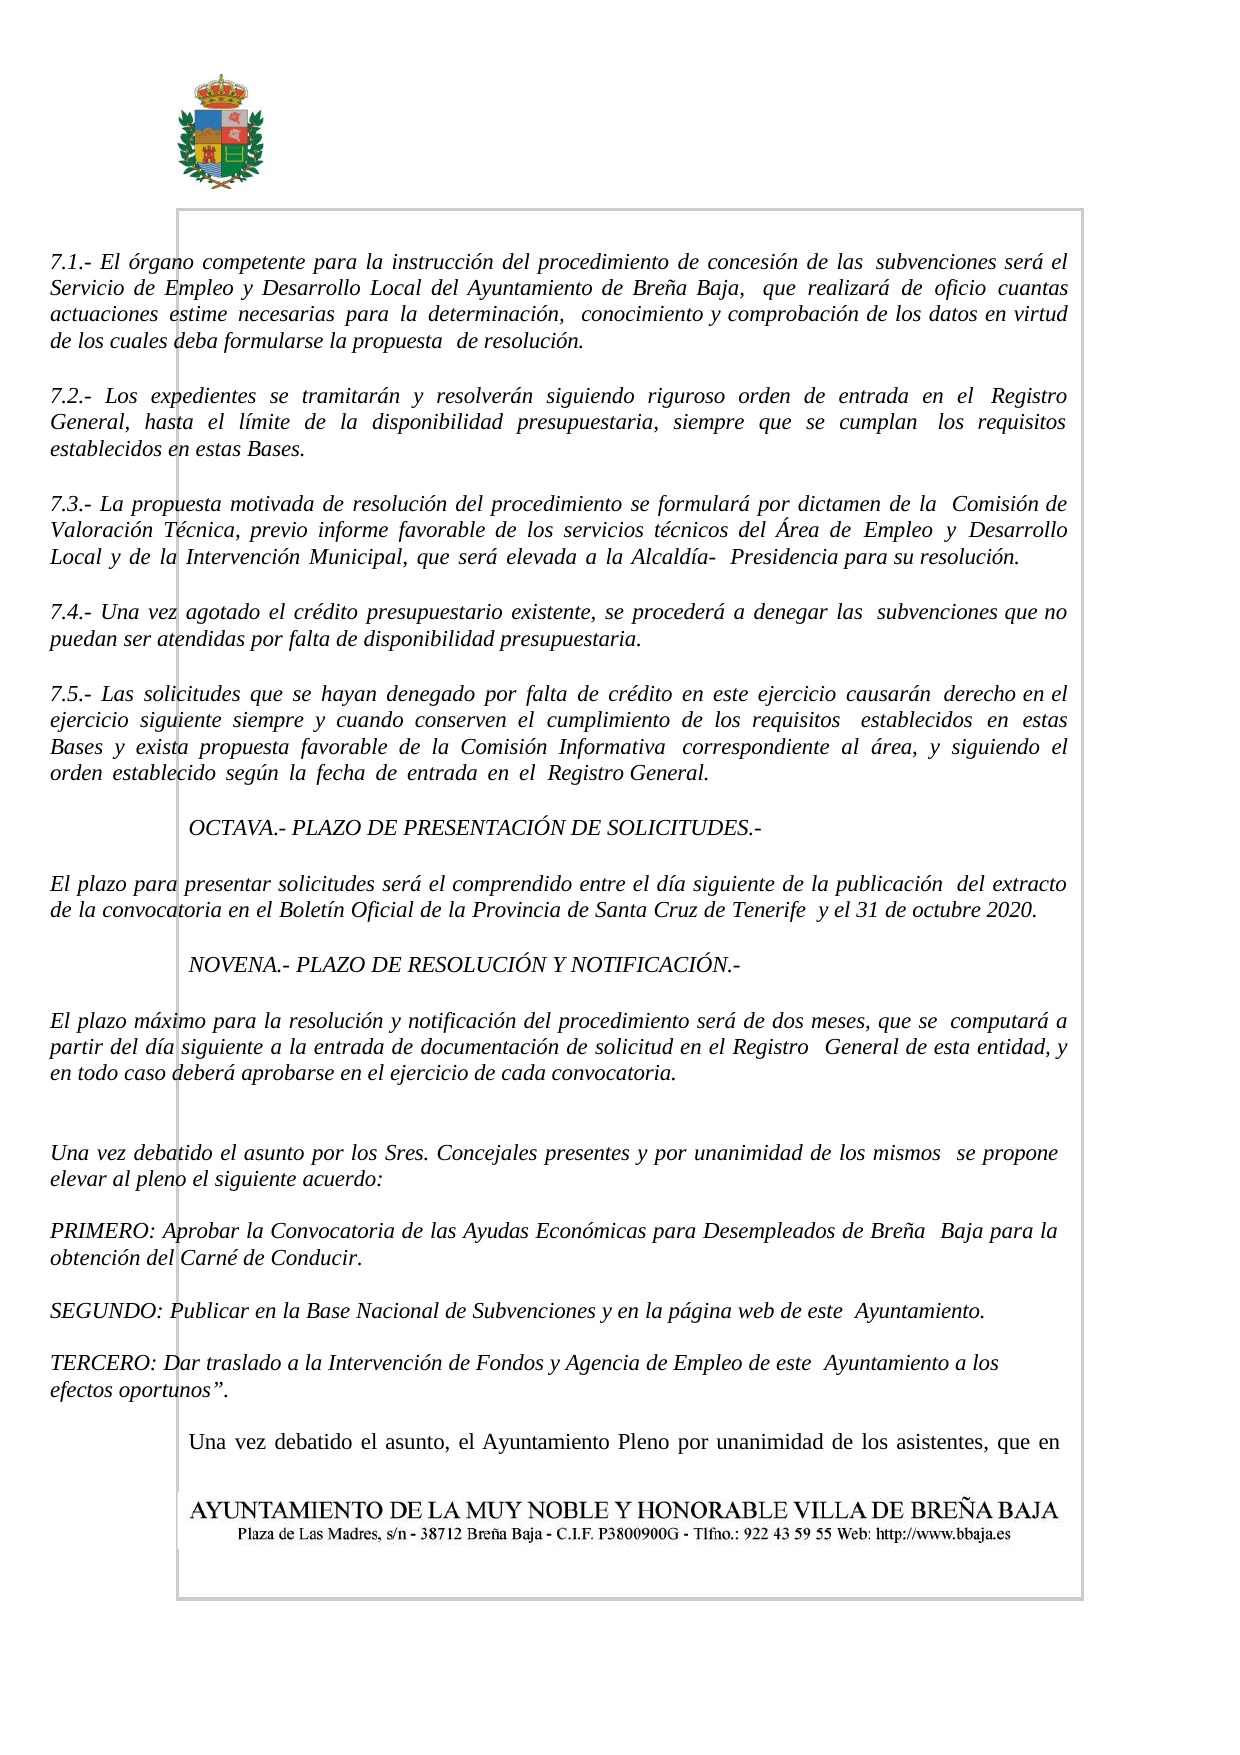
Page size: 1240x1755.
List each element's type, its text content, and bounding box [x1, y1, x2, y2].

text 7.1.- El órgano competente para la instrucción del procedimiento de concesión de las subvenciones será el Servicio de Empleo y Desarrollo Local del Ayuntamiento de Breña Baja, que realizará de oficio cuantas actuaciones estime necesarias para la determinación, conocimiento y comprobación de los datos en virtud de los cuales deba formularse la propuesta de resolución. [50, 248, 176, 353]
text 7.3.- La propuesta motivada de resolución del procedimiento se formulará por dictamen de la Comisión de Valoración Técnica, previo informe favorable de los servicios técnicos del Área de Empleo y Desarrollo Local y de la Intervención Municipal, que será elevada a la Alcaldía- Presidencia para su resolución. [179, 490, 1068, 569]
subtitle [1084, 1428, 1196, 1455]
text PRIMERO: Aprobar la Convocatoria de las Ayudas Económicas para Desempleados de Breña Baja para la obtención del Carné de Conducir. [179, 1218, 1058, 1270]
text El plazo máximo para la resolución y notificación del procedimiento será de dos meses, que se computará a partir del día siguiente a la entrada de documentación de solicitud en el Registro General de esta entidad, y en todo caso deberá aprobarse en el ejercicio de cada convocatoria. [179, 1007, 1068, 1086]
text SEGUNDO: Publicar en la Base Nacional de Subvenciones y en la página web de este Ayuntamiento. [179, 1297, 1064, 1323]
text [1084, 951, 1196, 978]
text Una vez debatido el asunto por los Sres. Concejales presentes y por unanimidad de los mismos se propone elevar al pleno el siguiente acuerdo: [50, 1138, 176, 1191]
text 7.4.- Una vez agotado el crédito presupuestario existente, se procederá a denegar las subvenciones que no puedan ser atendidas por falta de disponibilidad presupuestaria. [179, 598, 1068, 651]
text OCTAVA.- PLAZO DE PRESENTACIÓN DE SOLICITUDES.- [188, 814, 1081, 841]
text SEGUNDO: Publicar en la Base Nacional de Subvenciones y en la página web de este Ayuntamiento. [50, 1297, 176, 1323]
text El plazo para presentar solicitudes será el comprendido entre el día siguiente de la publicación del extracto de la convocatoria en el Boletín Oficial de la Provincia de Santa Cruz de Tenerife y el 31 de octubre 2020. [179, 870, 1068, 922]
text 7.3.- La propuesta motivada de resolución del procedimiento se formulará por dictamen de la Comisión de Valoración Técnica, previo informe favorable de los servicios técnicos del Área de Empleo y Desarrollo Local y de la Intervención Municipal, que será elevada a la Alcaldía- Presidencia para su resolución. [50, 490, 176, 569]
text El plazo para presentar solicitudes será el comprendido entre el día siguiente de la publicación del extracto de la convocatoria en el Boletín Oficial de la Provincia de Santa Cruz de Tenerife y el 31 de octubre 2020. [50, 870, 176, 922]
text El plazo máximo para la resolución y notificación del procedimiento será de dos meses, que se computará a partir del día siguiente a la entrada de documentación de solicitud en el Registro General de esta entidad, y en todo caso deberá aprobarse en el ejercicio de cada convocatoria. [50, 1007, 176, 1086]
text TERCERO: Dar traslado a la Intervención de Fondos y Agencia de Empleo de este Ayuntamiento a los efectos oportunos”. [179, 1349, 1064, 1402]
text [1084, 814, 1196, 841]
text 7.5.- Las solicitudes que se hayan denegado por falta de crédito en este ejercicio causarán derecho en el ejercicio siguiente siempre y cuando conserven el cumplimiento de los requisitos establecidos en estas Bases y exista propuesta favorable de la Comisión Informativa correspondiente al área, y siguiendo el orden establecido según la fecha de entrada en el Registro General. [179, 680, 1069, 786]
text PRIMERO: Aprobar la Convocatoria de las Ayudas Económicas para Desempleados de Breña Baja para la obtención del Carné de Conducir. [50, 1218, 176, 1270]
text 7.4.- Una vez agotado el crédito presupuestario existente, se procederá a denegar las subvenciones que no puedan ser atendidas por falta de disponibilidad presupuestaria. [50, 598, 176, 651]
text 7.1.- El órgano competente para la instrucción del procedimiento de concesión de las subvenciones será el Servicio de Empleo y Desarrollo Local del Ayuntamiento de Breña Baja, que realizará de oficio cuantas actuaciones estime necesarias para la determinación, conocimiento y comprobación de los datos en virtud de los cuales deba formularse la propuesta de resolución. [179, 248, 1068, 353]
text 7.2.- Los expedientes se tramitarán y resolverán siguiendo riguroso orden de entrada en el Registro General, hasta el límite de la disponibilidad presupuestaria, siempre que se cumplan los requisitos establecidos en estas Bases. [179, 382, 1068, 461]
text NOVENA.- PLAZO DE RESOLUCIÓN Y NOTIFICACIÓN.- [188, 951, 1081, 978]
subtitle Una vez debatido el asunto, el Ayuntamiento Pleno por unanimidad de los asistentes, que en [188, 1428, 1081, 1455]
text 7.2.- Los expedientes se tramitarán y resolverán siguiendo riguroso orden de entrada en el Registro General, hasta el límite de la disponibilidad presupuestaria, siempre que se cumplan los requisitos establecidos en estas Bases. [50, 382, 176, 461]
text TERCERO: Dar traslado a la Intervención de Fondos y Agencia de Empleo de este Ayuntamiento a los efectos oportunos”. [50, 1349, 176, 1402]
text Una vez debatido el asunto por los Sres. Concejales presentes y por unanimidad de los mismos se propone elevar al pleno el siguiente acuerdo: [179, 1138, 1059, 1191]
text 7.5.- Las solicitudes que se hayan denegado por falta de crédito en este ejercicio causarán derecho en el ejercicio siguiente siempre y cuando conserven el cumplimiento de los requisitos establecidos en estas Bases y exista propuesta favorable de la Comisión Informativa correspondiente al área, y siguiendo el orden establecido según la fecha de entrada en el Registro General. [50, 680, 176, 786]
